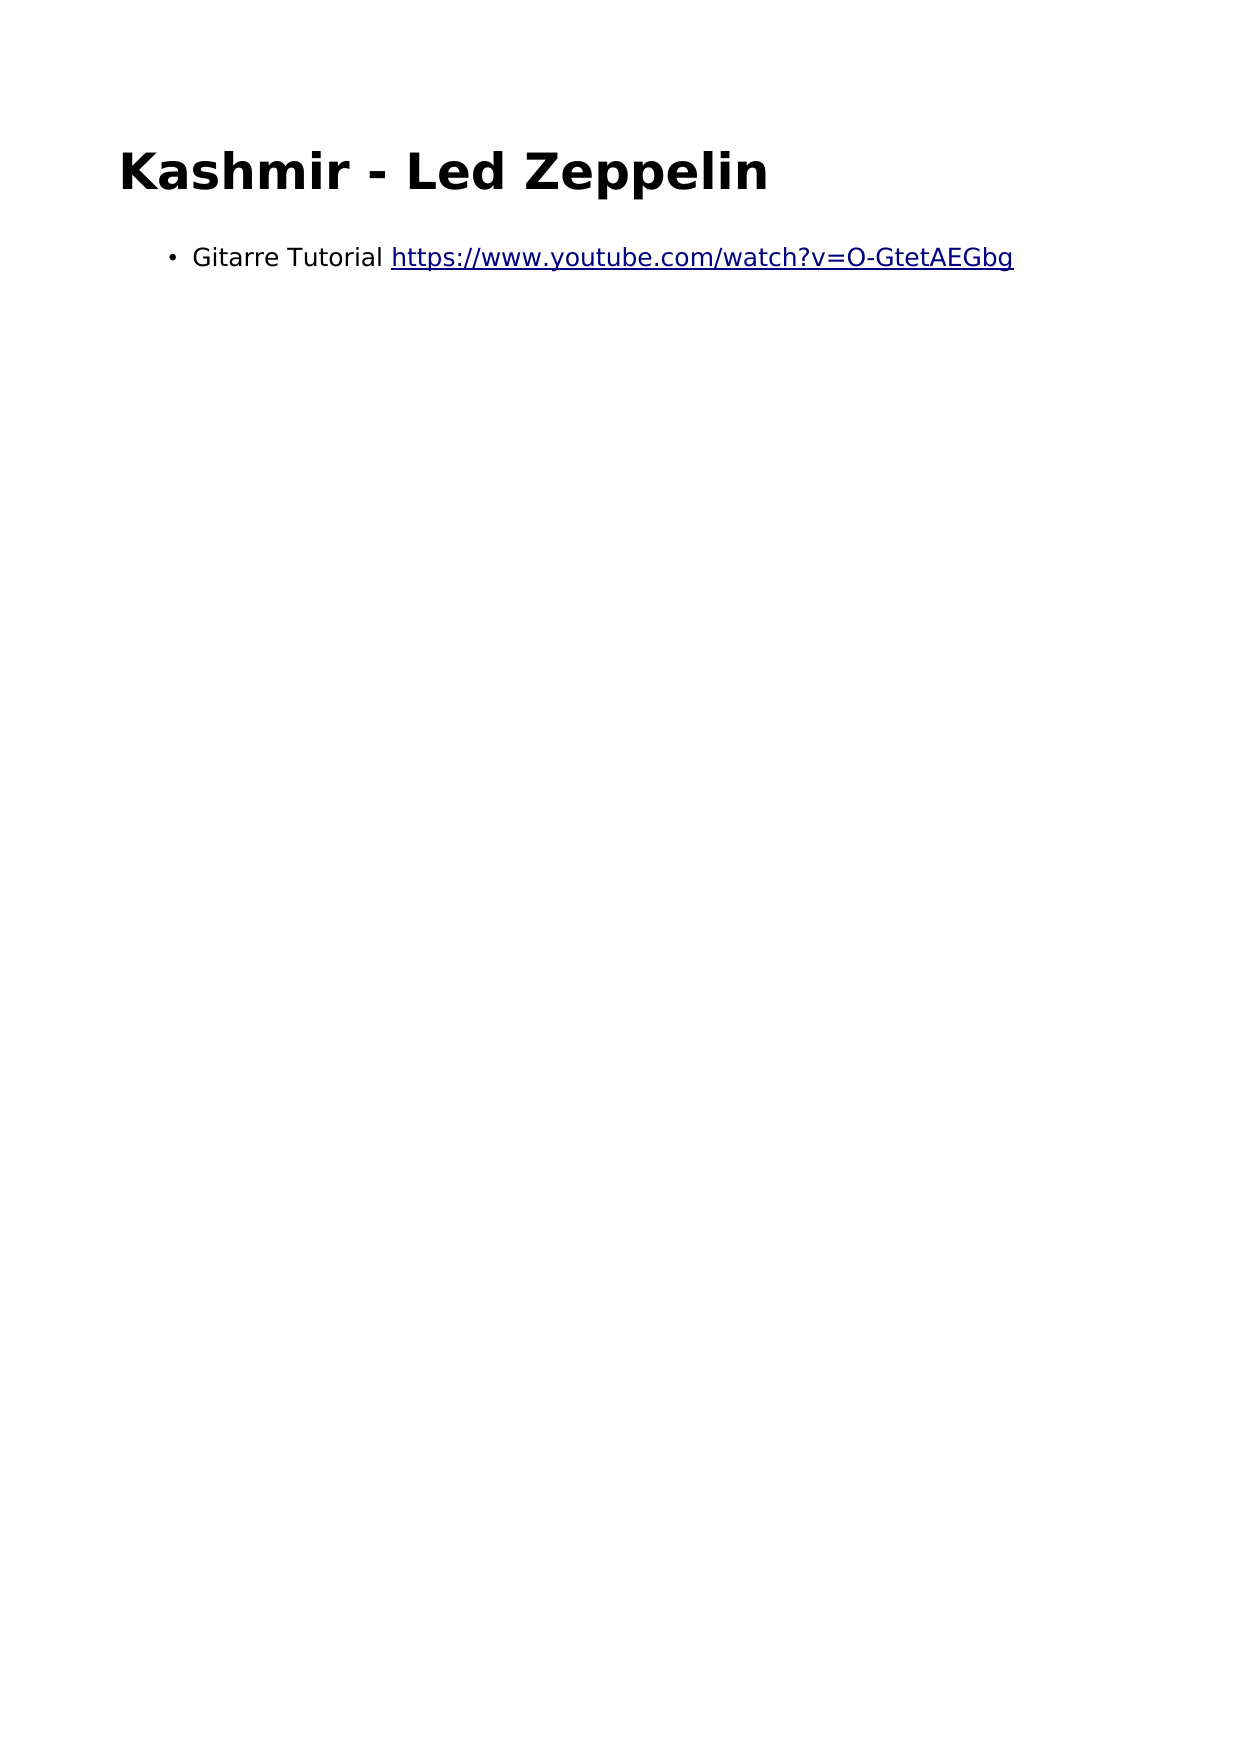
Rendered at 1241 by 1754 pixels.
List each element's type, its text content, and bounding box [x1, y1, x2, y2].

list Gitarre Tutorial https://www.youtube.com/watch?v=O-GtetAEGbg [177, 243, 1122, 272]
subtitle Kashmir - Led Zeppelin [118, 143, 1122, 201]
